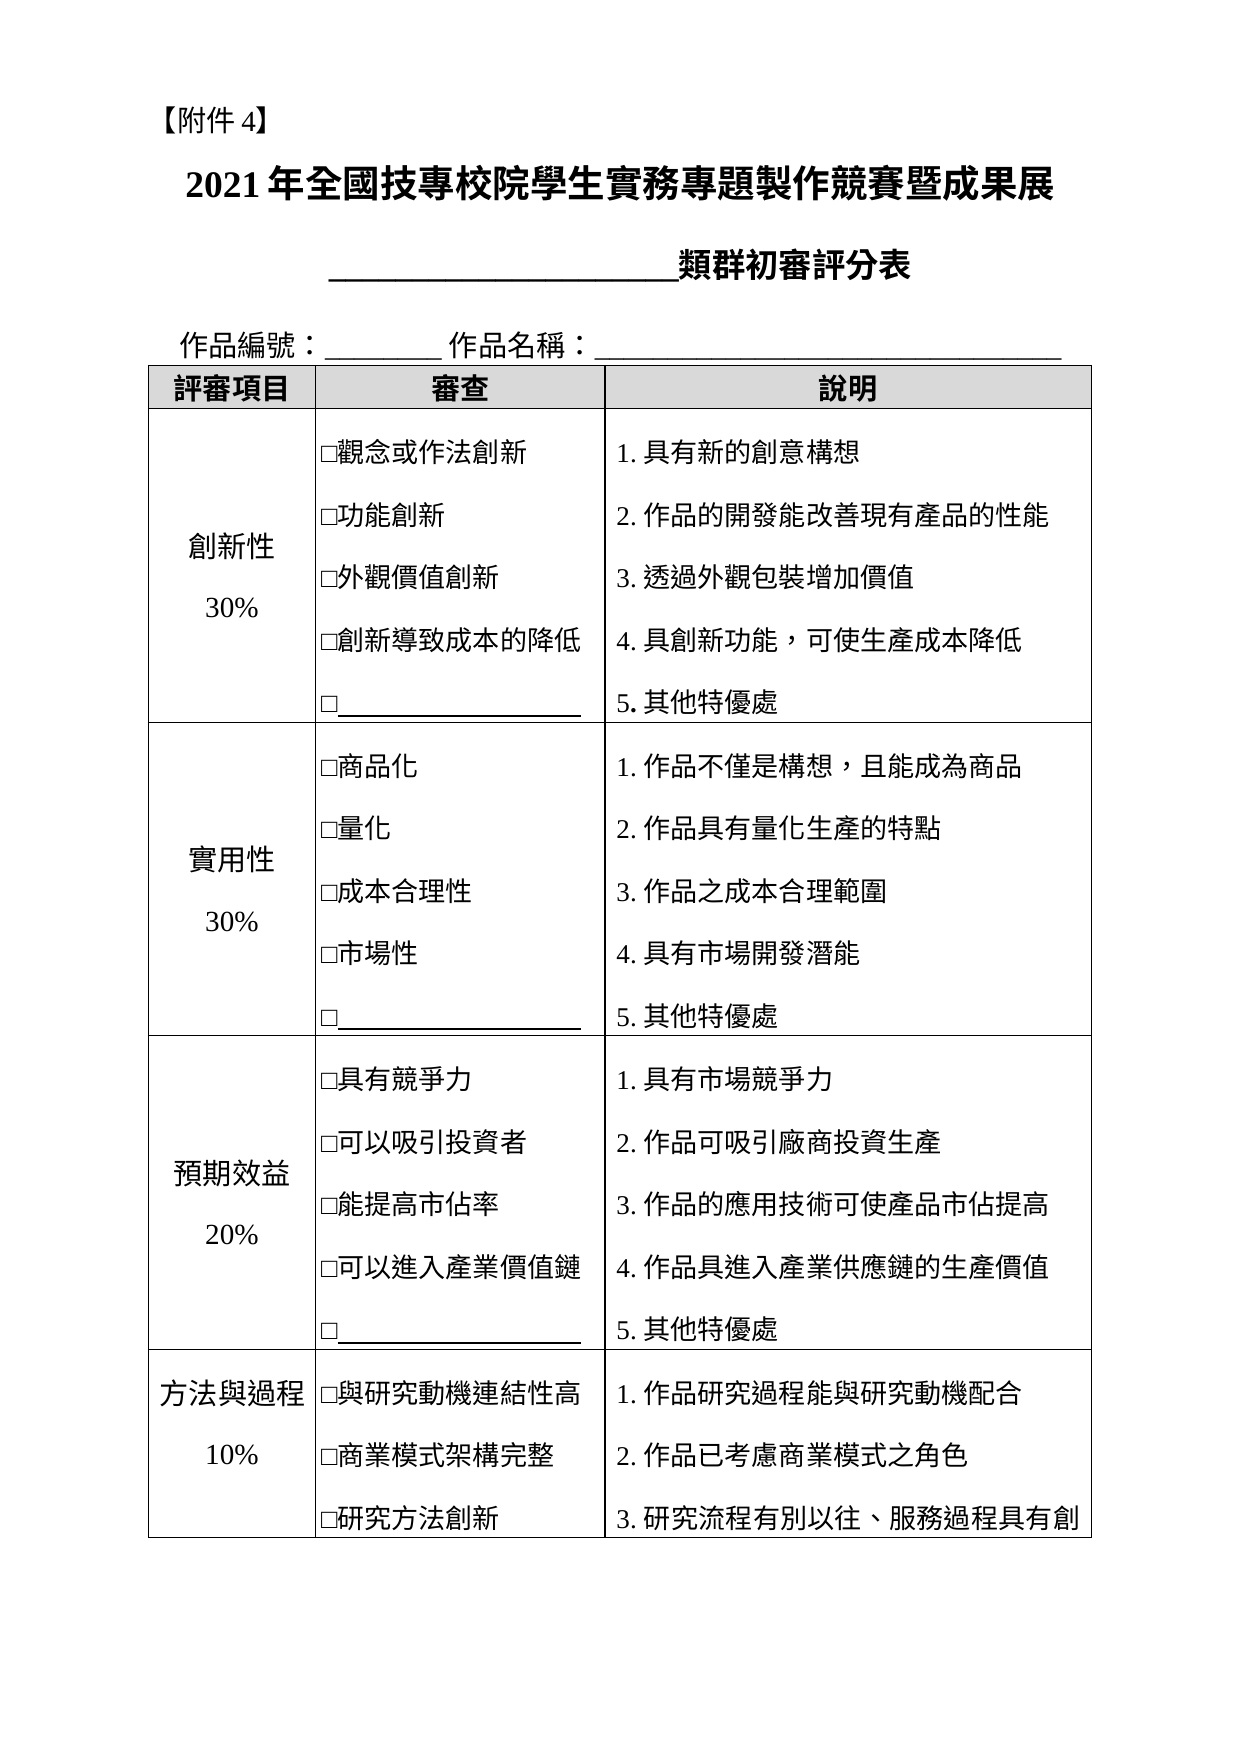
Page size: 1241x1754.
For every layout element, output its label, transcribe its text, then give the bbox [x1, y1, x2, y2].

table_header 說明 [606, 366, 1091, 408]
table_cell 1. 作品不僅是構想，且能成為商品 2. 作品具有量化生產的特點 3. 作品之成本合理範圍 4. 具有市場開發潛能 5. 其他特優處 [606, 723, 1091, 1035]
table_cell 1. 具有市場競爭力 2. 作品可吸引廠商投資生產 3. 作品的應用技術可使產品市佔提高 4. 作品具進入產業供應鏈的生產價值 5. 其他特優處 [606, 1036, 1091, 1349]
subtitle 2021年全國技專校院學生實務專題製作競賽暨成果展 [148, 140, 1092, 202]
table_cell □觀念或作法創新 □功能創新 □外觀價值創新 □創新導致成本的降低 □ [316, 409, 604, 722]
table_cell 方法與過程 10% [149, 1350, 315, 1537]
table_header 審查 [316, 366, 604, 408]
table_cell □商品化 □量化 □成本合理性 □市場性 □ [316, 723, 604, 1035]
table_cell □與研究動機連結性高 □商業模式架構完整 □研究方法創新 [316, 1350, 604, 1537]
text _____________________類群初審評分表 [148, 221, 1092, 283]
table_cell 預期效益 20% [149, 1036, 315, 1349]
table_cell 1. 作品研究過程能與研究動機配合 2. 作品已考慮商業模式之角色 3. 研究流程有別以往、服務過程具有創 [606, 1350, 1091, 1537]
table_cell 1. 具有新的創意構想 2. 作品的開發能改善現有產品的性能 3. 透過外觀包裝增加價值 4. 具創新功能，可使生產成本降低 5. 其他特優處 [606, 409, 1091, 722]
table_cell 創新性 30% [149, 409, 315, 722]
table_header 評審項目 [149, 366, 315, 408]
text 作品編號：________ 作品名稱：________________________________ [148, 302, 1092, 365]
text 【附件4】 [148, 97, 1092, 140]
table_cell □具有競爭力 □可以吸引投資者 □能提高市佔率 □可以進入產業價值鏈 □ [316, 1036, 604, 1349]
table_cell 實用性 30% [149, 723, 315, 1035]
